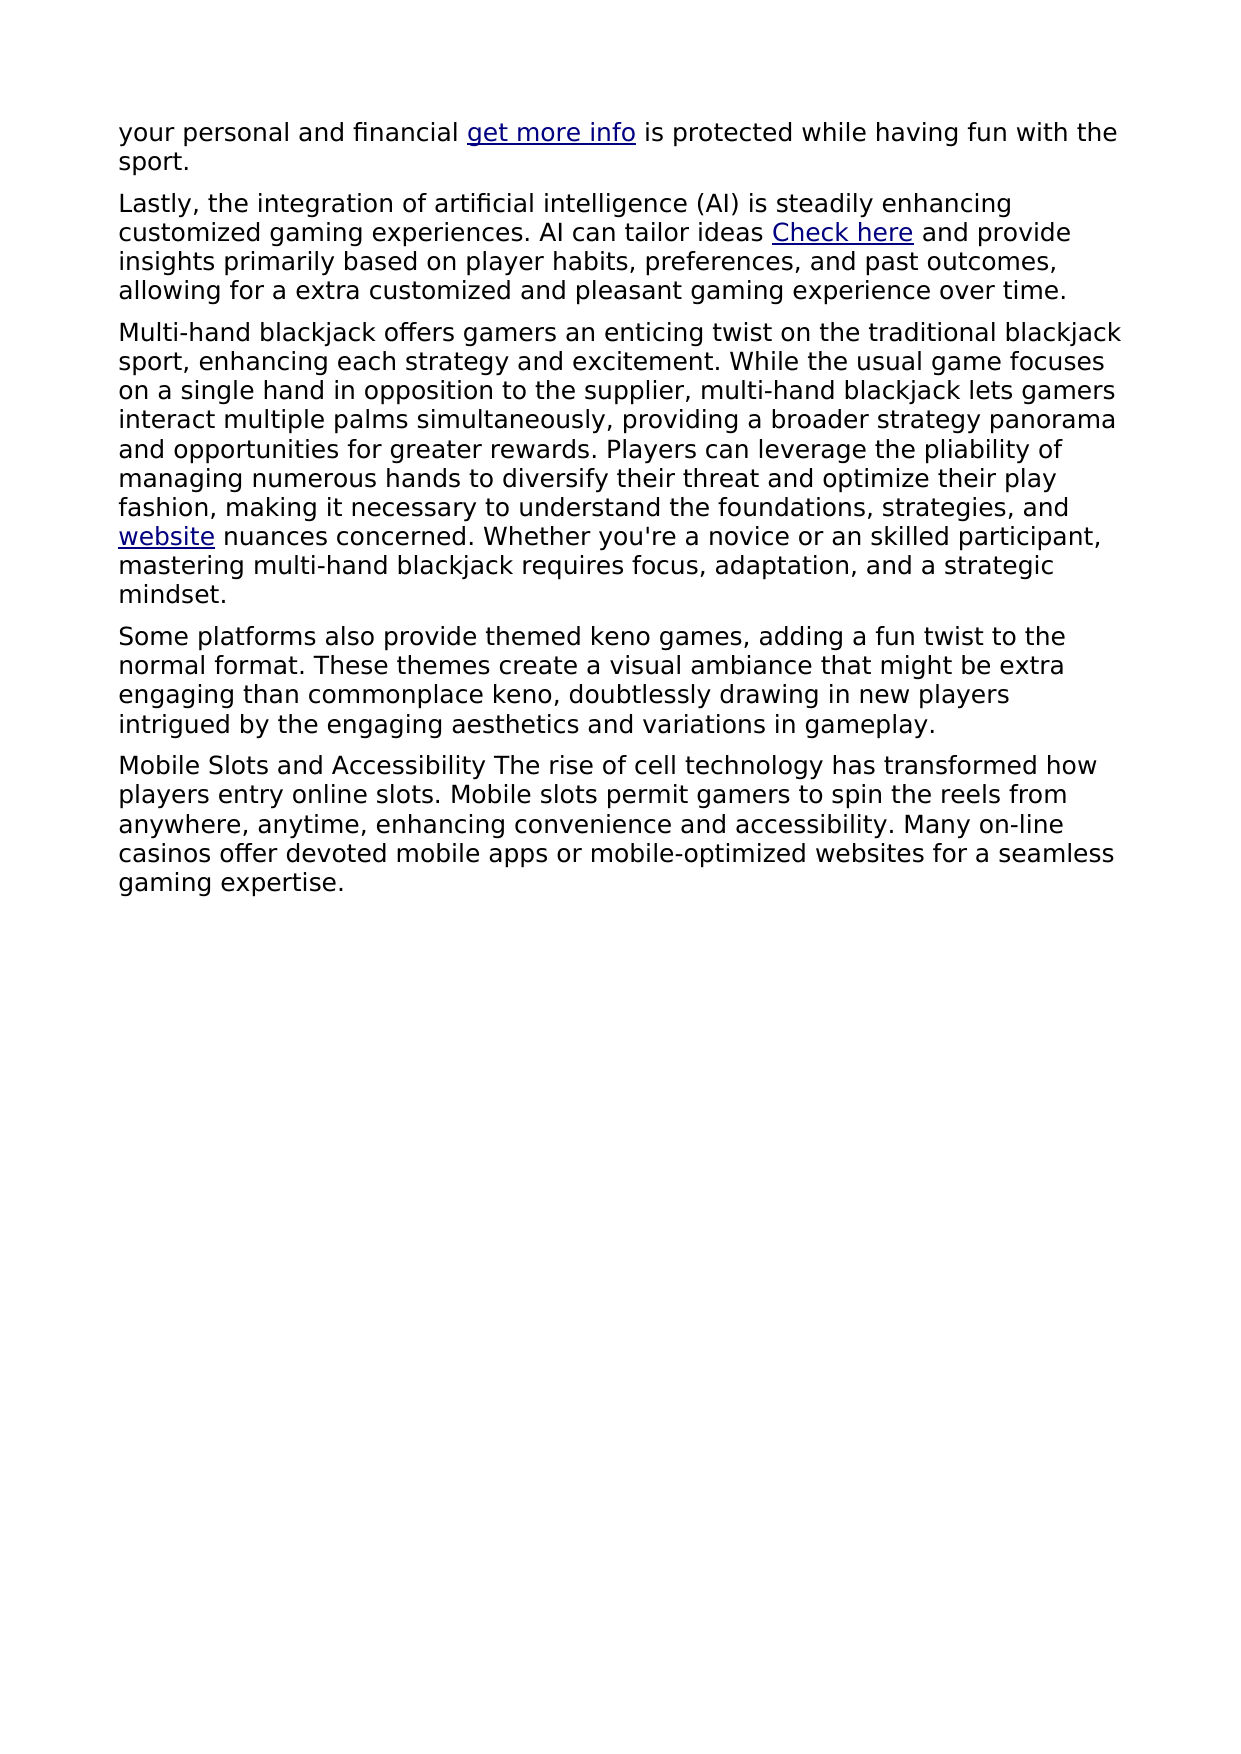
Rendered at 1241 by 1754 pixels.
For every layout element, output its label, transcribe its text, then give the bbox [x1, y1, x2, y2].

text Mobile Slots and Accessibility The rise of cell technology has transformed how players entry online slots. Mobile slots permit gamers to spin the reels from anywhere, anytime, enhancing convenience and accessibility. Many on-line casinos offer devoted mobile apps or mobile-optimized websites for a seamless gaming expertise. [118, 751, 1122, 897]
text Some platforms also provide themed keno games, adding a fun twist to the normal format. These themes create a visual ambiance that might be extra engaging than commonplace keno, doubtlessly drawing in new players intrigued by the engaging aesthetics and variations in gameplay. [118, 622, 1122, 739]
text Multi-hand blackjack offers gamers an enticing twist on the traditional blackjack sport, enhancing each strategy and excitement. While the usual game focuses on a single hand in opposition to the supplier, multi-hand blackjack lets gamers interact multiple palms simultaneously, providing a broader strategy panorama and opportunities for greater rewards. Players can leverage the pliability of managing numerous hands to diversify their threat and optimize their play fashion, making it necessary to understand the foundations, strategies, and website nuances concerned. Whether you're a novice or an skilled participant, mastering multi-hand blackjack requires focus, adaptation, and a strategic mindset. [118, 318, 1122, 610]
text your personal and financial get more info is protected while having fun with the sport. [118, 118, 1122, 176]
text Lastly, the integration of artificial intelligence (AI) is steadily enhancing customized gaming experiences. AI can tailor ideas Check here and provide insights primarily based on player habits, preferences, and past outcomes, allowing for a extra customized and pleasant gaming experience over time. [118, 189, 1122, 306]
